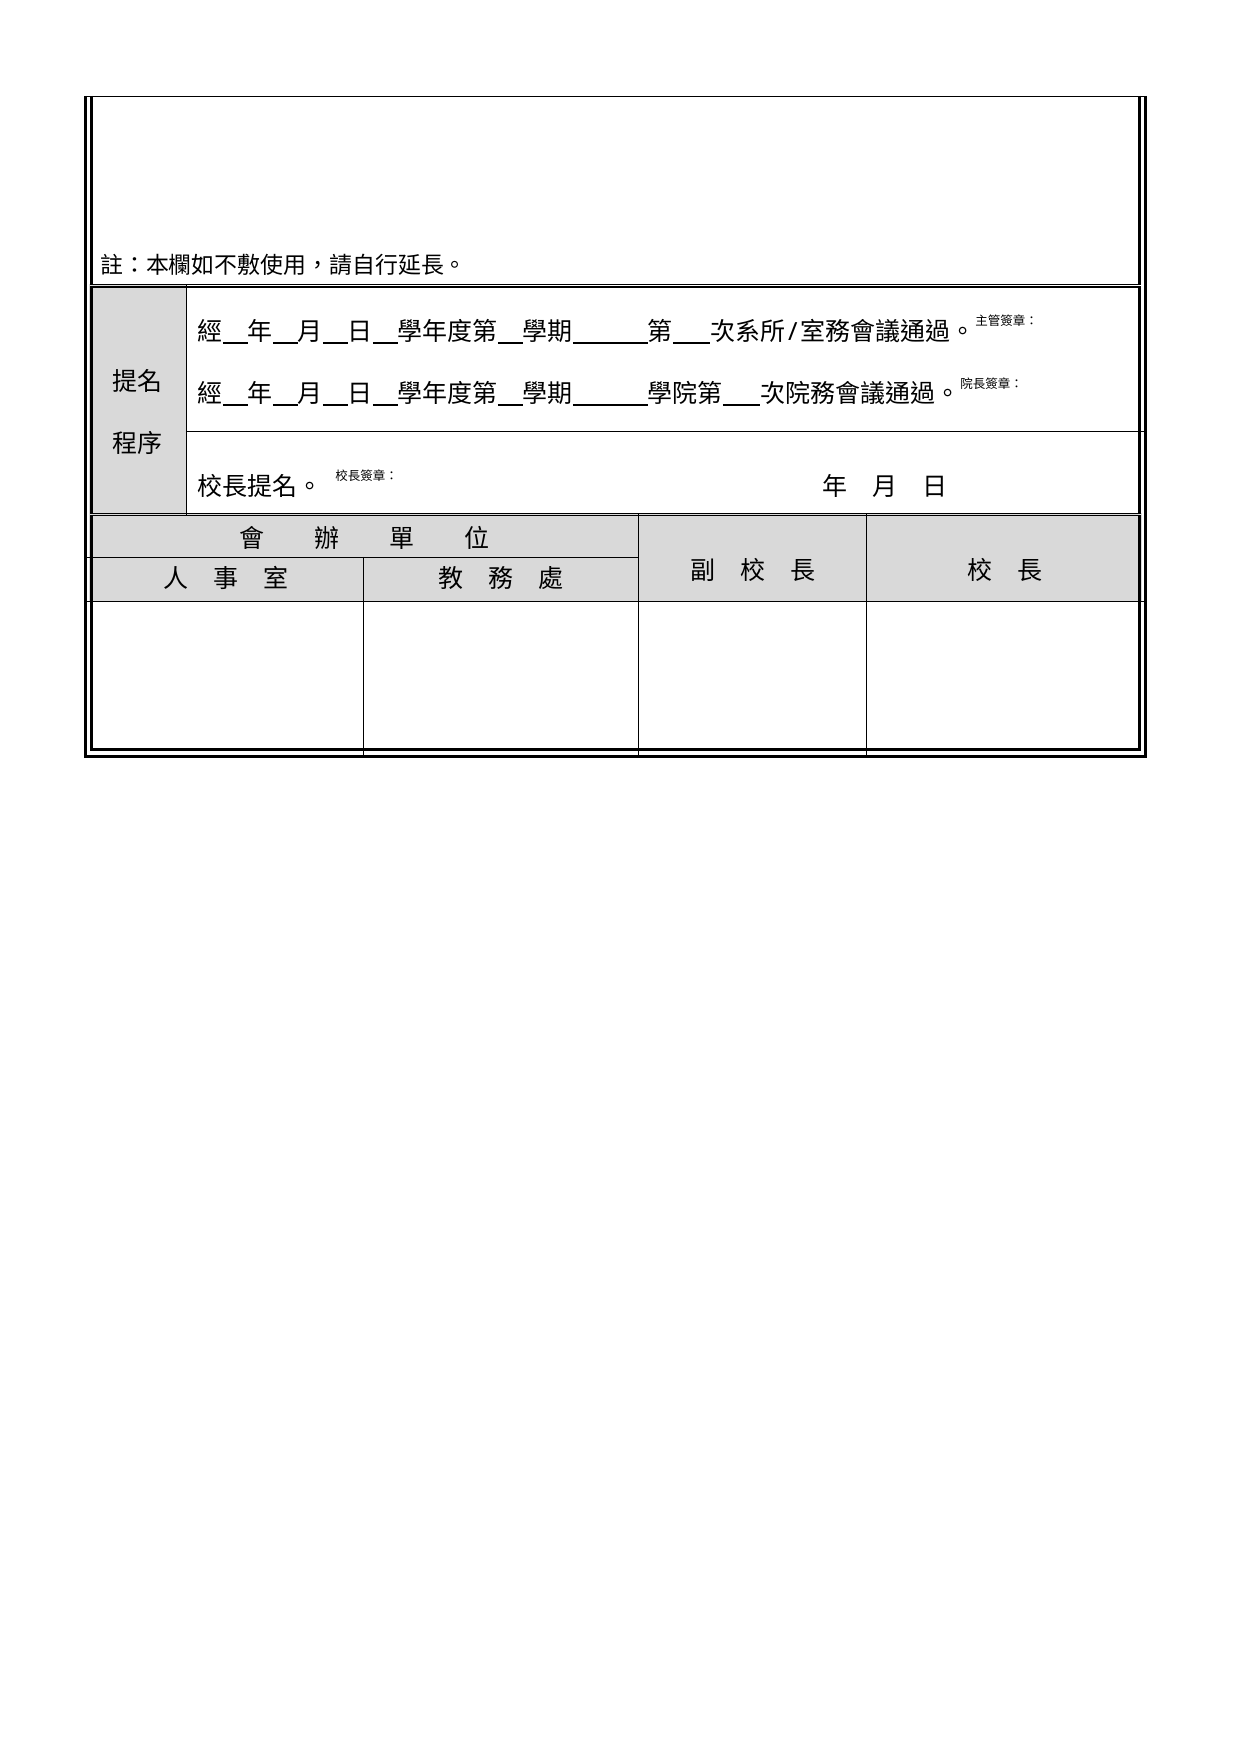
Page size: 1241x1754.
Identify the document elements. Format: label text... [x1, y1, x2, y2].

table_cell 會 辦 單 位 [93, 516, 638, 557]
table_cell [364, 602, 638, 748]
table_cell 經 年 月 日 學年度第 學期 第 次系所/室務會議通過。主管簽章： 經 年 月 日 學年度第 學期 學院第 次院務會議通過。院長簽章： [187, 288, 1138, 431]
table_cell 提名 程序 [93, 288, 186, 513]
table_cell 校 長 [867, 516, 1138, 601]
table_cell 校長提名。 校長簽章： 年 月 日 [187, 432, 1138, 513]
table_cell 教 務 處 [364, 558, 638, 601]
table_cell [639, 602, 866, 748]
table_cell [93, 602, 363, 748]
table_cell [867, 602, 1138, 748]
table_cell 人 事 室 [93, 558, 363, 601]
table_cell 註：本欄如不敷使用，請自行延長。 [93, 97, 1138, 284]
table_cell 副 校 長 [639, 516, 866, 601]
